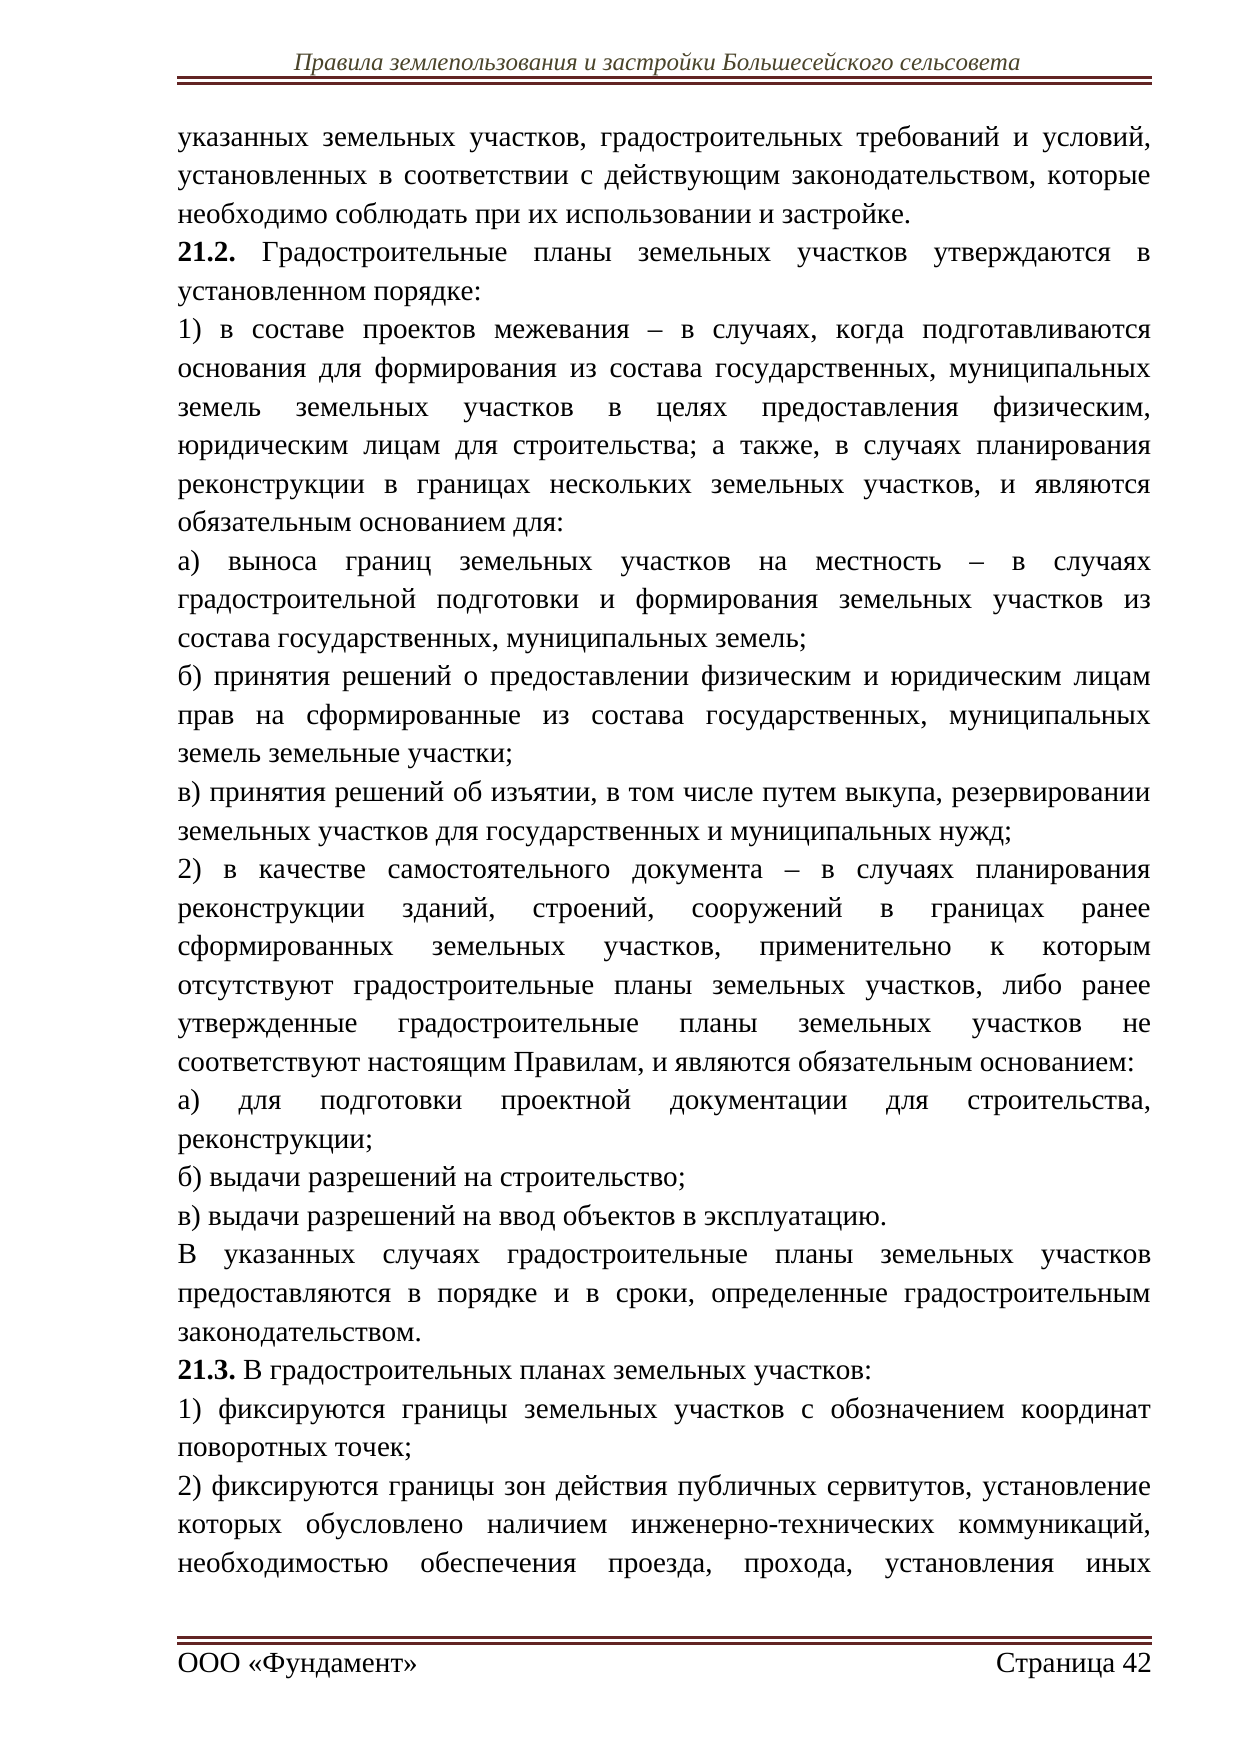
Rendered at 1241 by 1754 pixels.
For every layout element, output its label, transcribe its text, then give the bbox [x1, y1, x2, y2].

text указанных земельных участков, градостроительных требований и условий, установленных в соответствии с действующим законодательством, которые необходимо соблюдать при их использовании и застройке. [177, 119, 1152, 229]
text а) для подготовки проектной документации для строительства, реконструкции; [177, 1082, 1152, 1154]
text В указанных случаях градостроительные планы земельных участков предоставляются в порядке и в сроки, определенные градостроительным законодательством. [177, 1237, 1152, 1347]
text 21.2. Градостроительные планы земельных участков утверждаются в установленном порядке: [177, 234, 1152, 307]
text 1) фиксируются границы земельных участков с обозначением координат поворотных точек; [177, 1391, 1152, 1463]
text в) выдачи разрешений на ввод объектов в эксплуатацию. [177, 1198, 1152, 1232]
text а) выноса границ земельных участков на местность – в случаях градостроительной подготовки и формирования земельных участков из состава государственных, муниципальных земель; [177, 543, 1152, 653]
text 1) в составе проектов межевания – в случаях, когда подготавливаются основания для формирования из состава государственных, муниципальных земель земельных участков в целях предоставления физическим, юридическим лицам для строительства; а также, в случаях планирования реконструкции в границах нескольких земельных участков, и являются обязательным основанием для: [177, 312, 1152, 538]
text 21.3. В градостроительных планах земельных участков: [177, 1352, 1152, 1386]
text в) принятия решений об изъятии, в том числе путем выкупа, резервировании земельных участков для государственных и муниципальных нужд; [177, 774, 1152, 846]
text б) выдачи разрешений на строительство; [177, 1159, 1152, 1193]
text б) принятия решений о предоставлении физическим и юридическим лицам прав на сформированные из состава государственных, муниципальных земель земельные участки; [177, 658, 1152, 769]
text 2) фиксируются границы зон действия публичных сервитутов, установление которых обусловлено наличием инженерно-технических коммуникаций, необходимостью обеспечения проезда, прохода, установления иных [177, 1468, 1152, 1578]
text 2) в качестве самостоятельного документа – в случаях планирования реконструкции зданий, строений, сооружений в границах ранее сформированных земельных участков, применительно к которым отсутствуют градостроительные планы земельных участков, либо ранее утвержденные градостроительные планы земельных участков не соответствуют настоящим Правилам, и являются обязательным основанием: [177, 851, 1152, 1077]
